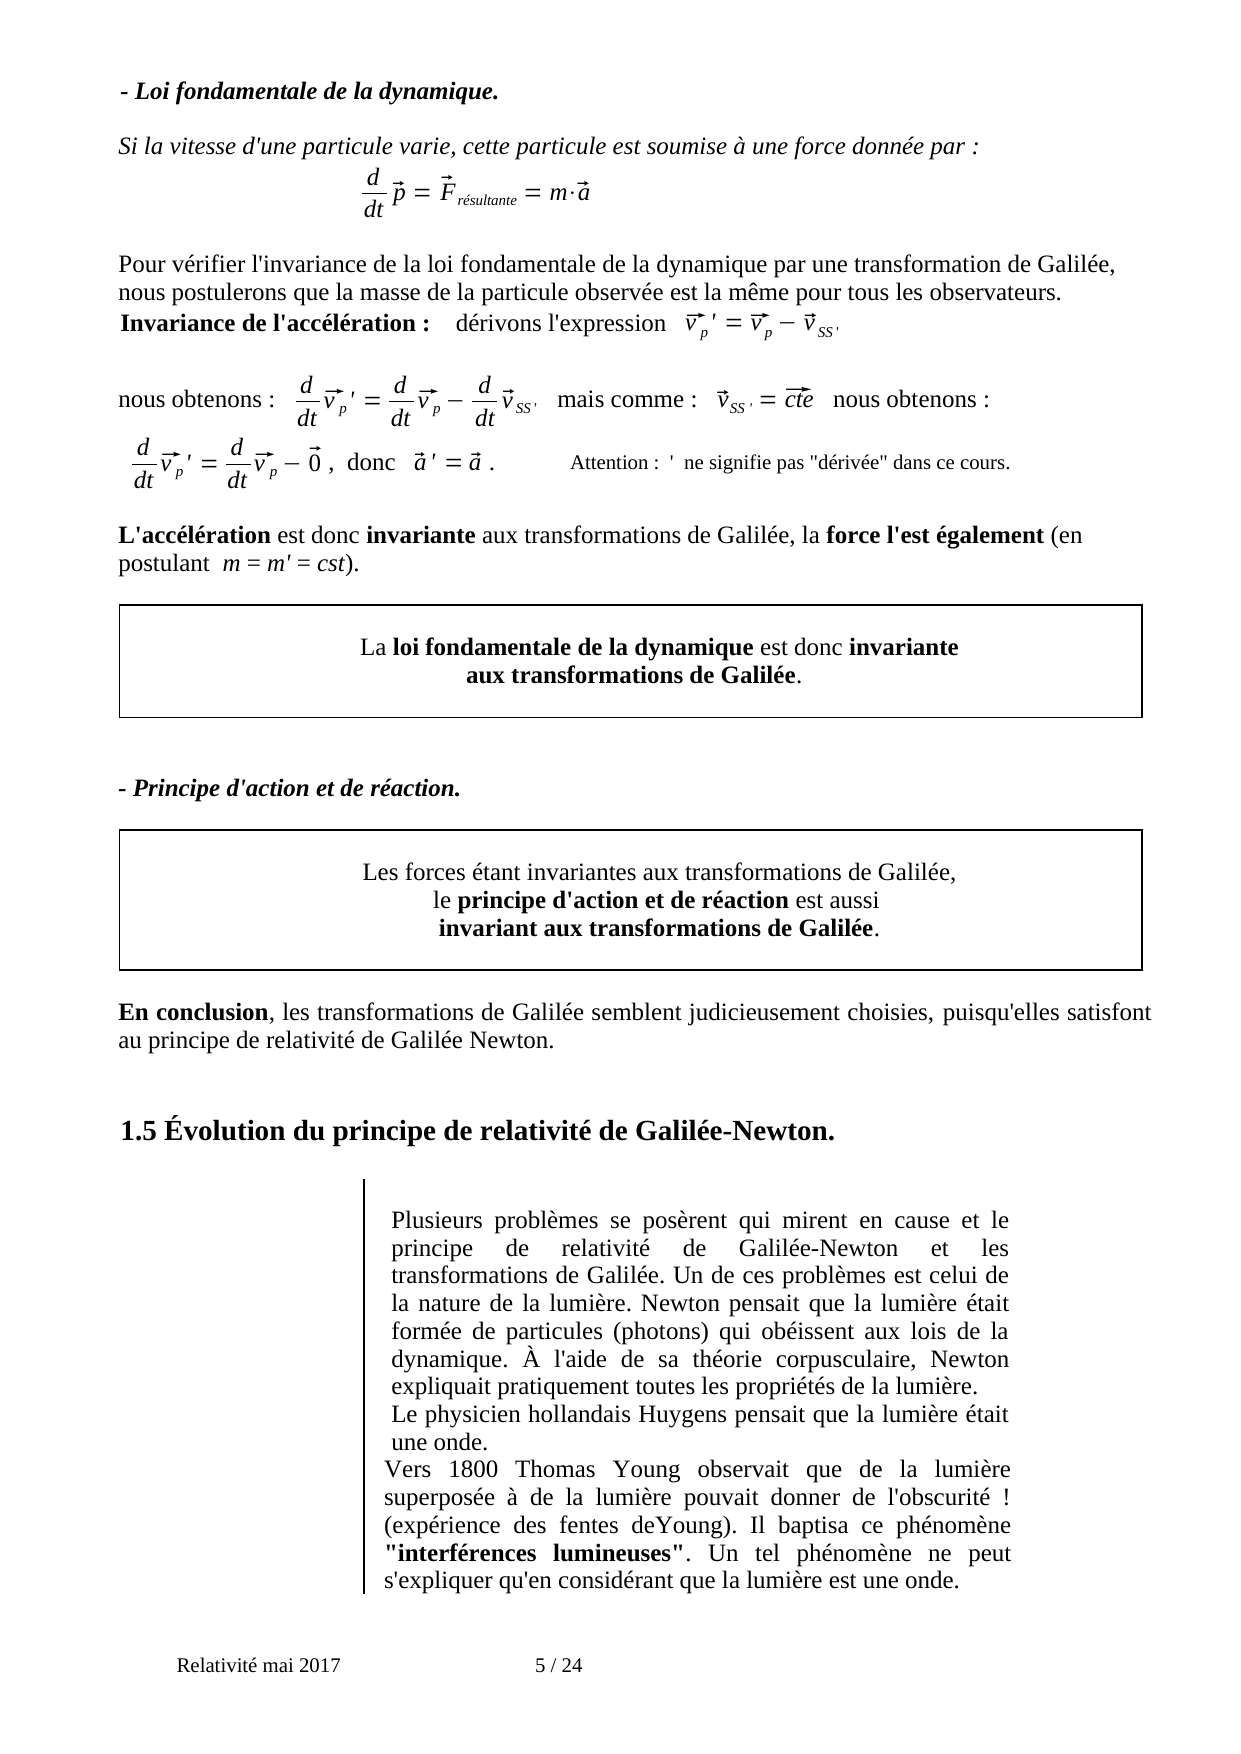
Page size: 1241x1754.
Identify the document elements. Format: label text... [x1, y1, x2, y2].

text invariant aux transformations de Galilée. [120, 912, 1141, 941]
text L'accélération est donc invariante aux transformations de Galilée, la force l'est également (en postulant m = m' = cst). [118, 521, 1152, 577]
table_cell [120, 1456, 363, 1594]
text - Principe d'action et de réaction. [118, 774, 1152, 801]
text Si la vitesse d'une particule varie, cette particule est soumise à une force donnée par : [118, 132, 1152, 160]
table_cell Vers 1800 Thomas Young observait que de la lumière superposée à de la lumière pouvait donner de l'obscurité ! (expérience des fentes deYoung). Il baptisa ce phénomène "interférences lumineuses". Un tel phénomène ne peut s'expliquer qu'en considérant que la lumière est une onde. [365, 1456, 1031, 1594]
text Les forces étant invariantes aux transformations de Galilée, [120, 857, 1141, 884]
text nous obtenons : mais comme : nous obtenons : [118, 368, 1152, 431]
text Pour vérifier l'invariance de la loi fondamentale de la dynamique par une transformation de Galilée, nous postulerons que la masse de la particule observée est la même pour tous les observateurs. [118, 250, 1152, 306]
text Invariance de l'accélération : dérivons l'expression [120, 306, 1151, 340]
text La loi fondamentale de la dynamique est donc invariante [120, 632, 1141, 660]
text - Loi fondamentale de la dynamique. [120, 77, 1151, 104]
text En conclusion, les transformations de Galilée semblent judicieusement choisies, puisqu'elles satisfont au principe de relativité de Galilée Newton. [118, 998, 1152, 1054]
text 1.5 Évolution du principe de relativité de Galilée-Newton. [120, 1114, 1151, 1146]
table_header Plusieurs problèmes se posèrent qui mirent en cause et le principe de relativité de Galilée-Newton et les transformations de Galilée. Un de ces problèmes est celui de la nature de la lumière. Newton pensait que la lumière était formée de particules (photons) qui obéissent aux lois de la dynamique. À l'aide de sa théorie corpusculaire, Newton expliquait pratiquement toutes les propriétés de la lumière. Le physicien hollandais Huygens pensait que la lumière était une onde. [365, 1179, 1031, 1456]
text le principe d'action et de réaction est aussi [120, 884, 1141, 912]
text , donc . Attention : ' ne signifie pas "dérivée" dans ce cours. [118, 431, 1152, 493]
table_header [120, 1179, 363, 1456]
text aux transformations de Galilée. [120, 660, 1141, 689]
